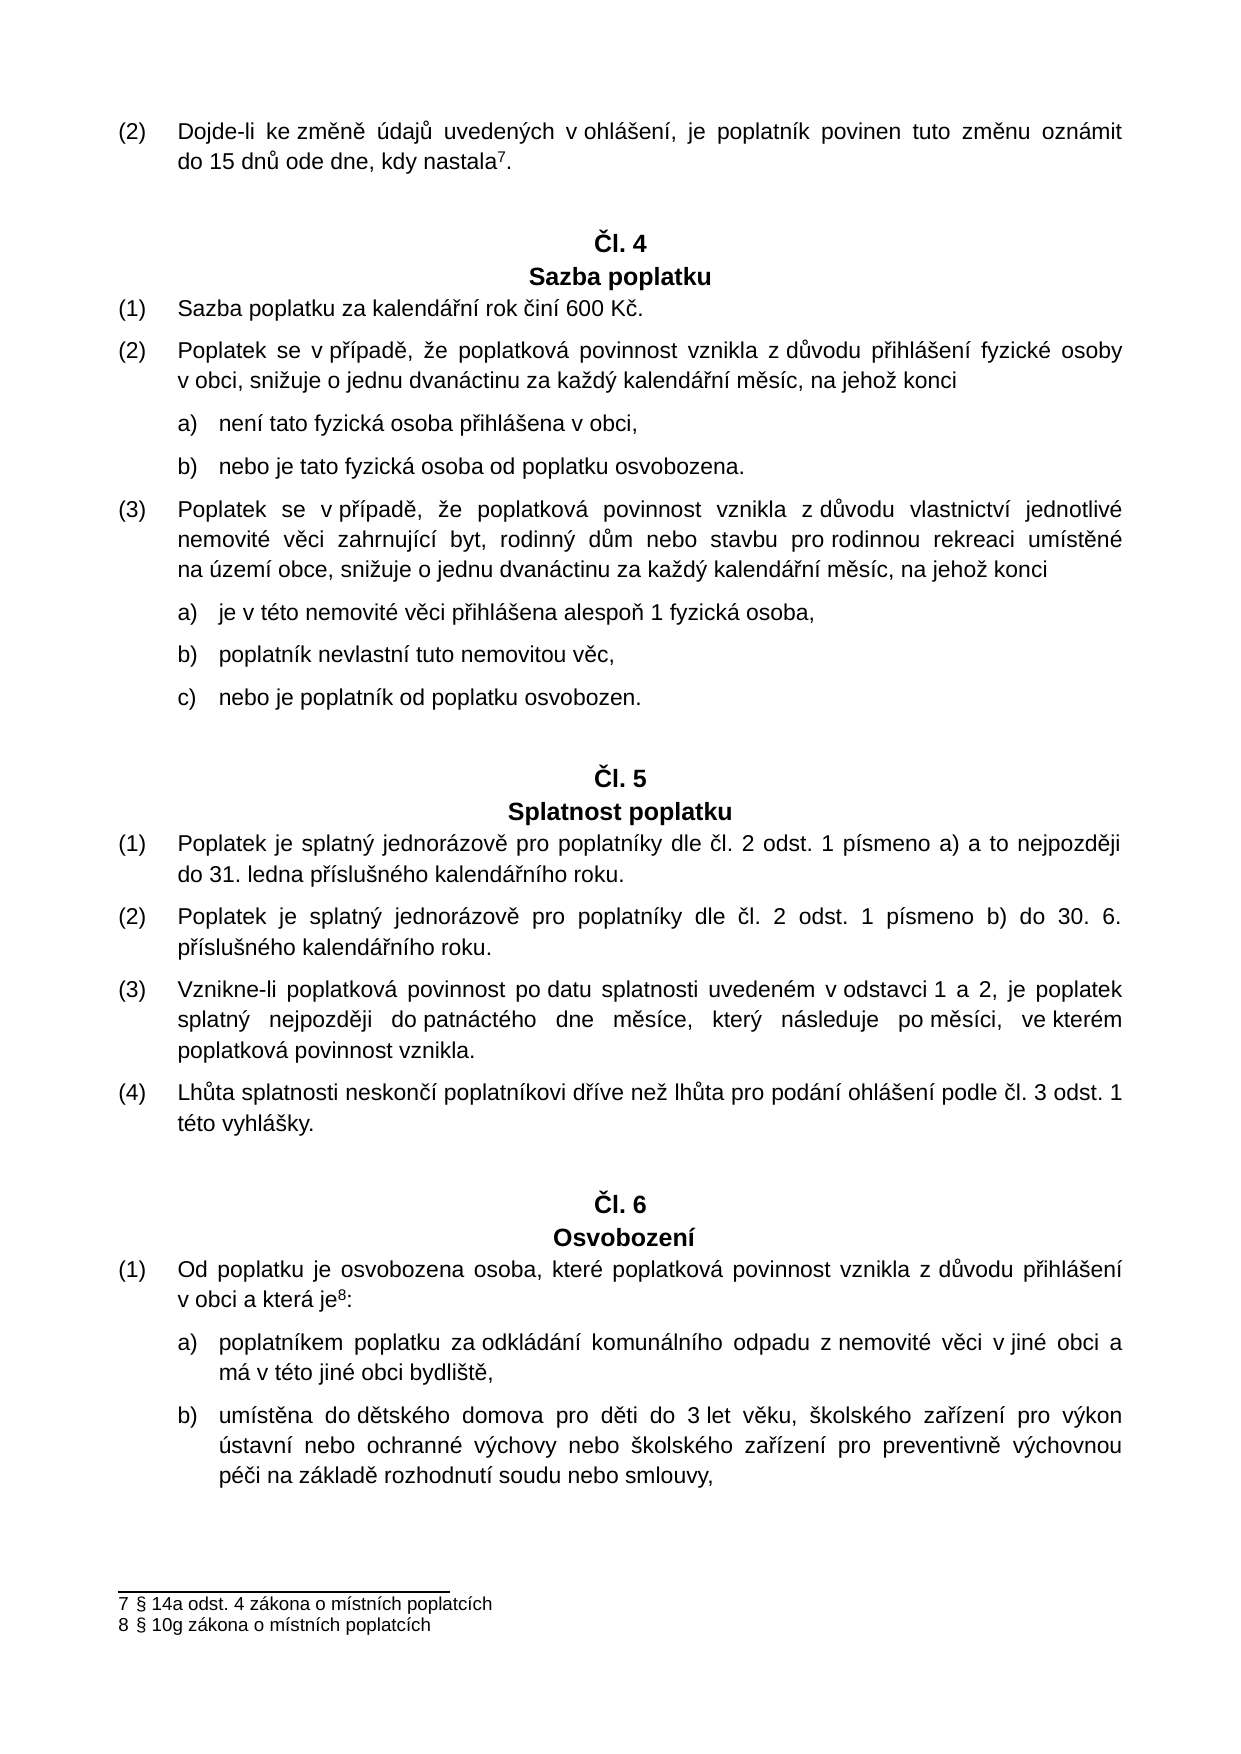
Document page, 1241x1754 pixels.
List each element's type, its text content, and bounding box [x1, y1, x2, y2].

list Poplatek se v případě, že poplatková povinnost vznikla z důvodu vlastnictví jednotlivé nemovité věci zahrnující byt, rodinný dům nebo stavbu pro rodinnou rekreaci umístěné na území obce, snižuje o jednu dvanáctinu za každý kalendářní měsíc, na jehož konci [118, 496, 1122, 582]
list Dojde-li ke změně údajů uvedených v ohlášení, je poplatník povinen tuto změnu oznámit do 15 dnů ode dne, kdy nastala. [118, 118, 1122, 175]
list Sazba poplatku za kalendářní rok činí 600 Kč. [118, 294, 1122, 321]
list poplatník nevlastní tuto nemovitou věc, [177, 641, 1122, 668]
list § 10g zákona o místních poplatcích [118, 1614, 1122, 1635]
list Od poplatku je osvobozena osoba, které poplatková povinnost vznikla z důvodu přihlášení v obci a která je: [118, 1256, 1122, 1312]
list § 14a odst. 4 zákona o místních poplatcích [118, 1592, 1122, 1614]
list poplatníkem poplatku za odkládání komunálního odpadu z nemovité věci v jiné obci a má v této jiné obci bydliště, [177, 1329, 1122, 1385]
list umístěna do dětského domova pro děti do 3 let věku, školského zařízení pro výkon ústavní nebo ochranné výchovy nebo školského zařízení pro preventivně výchovnou péči na základě rozhodnutí soudu nebo smlouvy, [177, 1402, 1122, 1488]
list Poplatek je splatný jednorázově pro poplatníky dle čl. 2 odst. 1 písmeno a) a to nejpozději do 31. ledna příslušného kalendářního roku. [118, 830, 1122, 887]
subtitle Čl. 6 Osvobození [118, 1190, 1122, 1252]
list Poplatek se v případě, že poplatková povinnost vznikla z důvodu přihlášení fyzické osoby v obci, snižuje o jednu dvanáctinu za každý kalendářní měsíc, na jehož konci [118, 337, 1122, 394]
list je v této nemovité věci přihlášena alespoň 1 fyzická osoba, [177, 599, 1122, 625]
subtitle Čl. 5 Splatnost poplatku [118, 764, 1122, 826]
list Poplatek je splatný jednorázově pro poplatníky dle čl. 2 odst. 1 písmeno b) do 30. 6. příslušného kalendářního roku. [118, 903, 1122, 960]
subtitle Čl. 4 Sazba poplatku [118, 228, 1122, 290]
list není tato fyzická osoba přihlášena v obci, [177, 410, 1122, 437]
list nebo je poplatník od poplatku osvobozen. [177, 684, 1122, 711]
list Vznikne-li poplatková povinnost po datu splatnosti uvedeném v odstavci 1 a 2, je poplatek splatný nejpozději do patnáctého dne měsíce, který následuje po měsíci, ve kterém poplatková povinnost vznikla. [118, 976, 1122, 1063]
list nebo je tato fyzická osoba od poplatku osvobozena. [177, 453, 1122, 479]
list Lhůta splatnosti neskončí poplatníkovi dříve než lhůta pro podání ohlášení podle čl. 3 odst. 1 této vyhlášky. [118, 1079, 1122, 1136]
